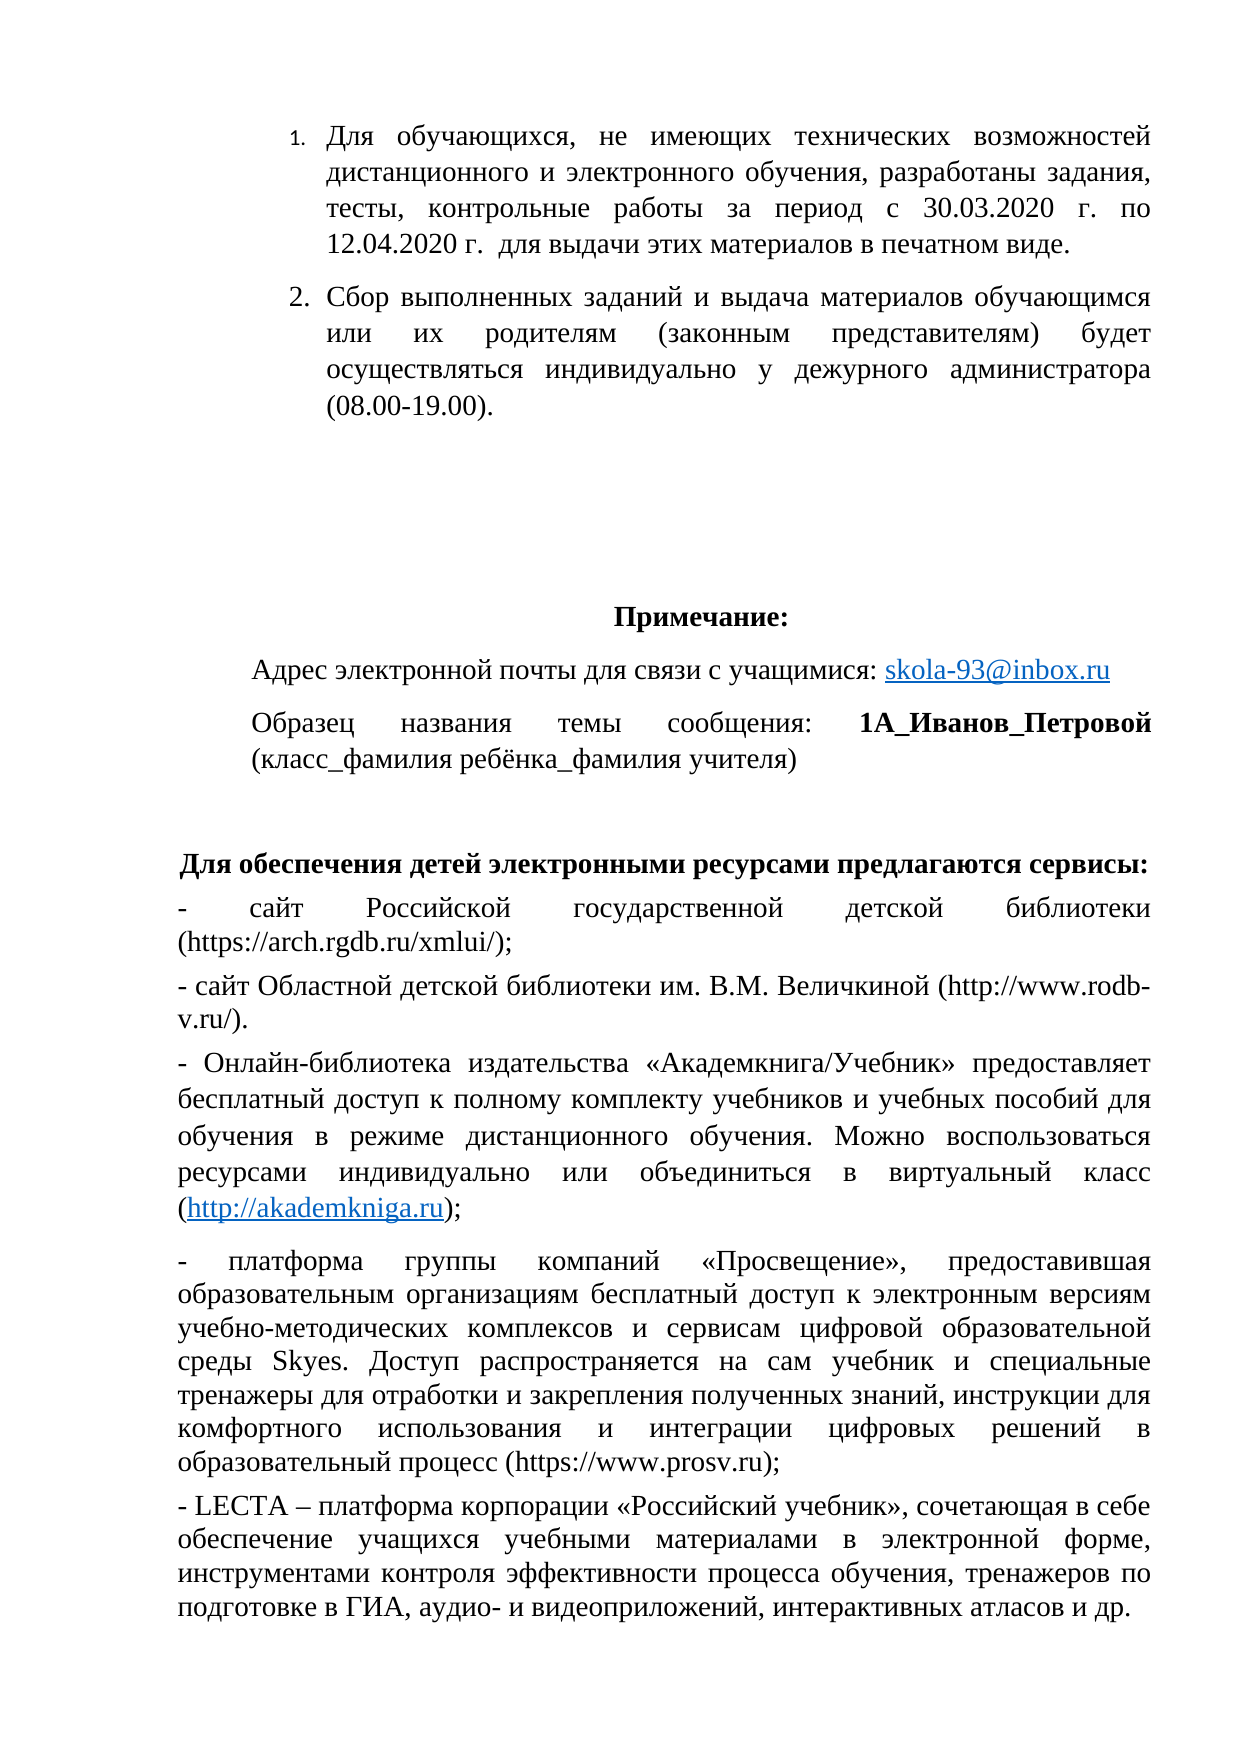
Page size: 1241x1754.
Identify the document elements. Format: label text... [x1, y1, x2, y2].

text - Онлайн-библиотека издательства «Академкнига/Учебник» предоставляет бесплатный доступ к полному комплекту учебников и учебных пособий для обучения в режиме дистанционного обучения. Можно воспользоваться ресурсами индивидуально или объединиться в виртуальный класс (http://akademkniga.ru); [177, 1045, 1152, 1223]
text Образец названия темы сообщения: 1А_Иванов_Петровой (класс_фамилия ребёнка_фамилия учителя) [251, 705, 1152, 774]
text Для обеспечения детей электронными ресурсами предлагаются сервисы: [177, 846, 1152, 880]
text - LECTA – платформа корпорации «Российский учебник», сочетающая в себе обеспечение учащихся учебными материалами в электронной форме, инструментами контроля эффективности процесса обучения, тренажеров по подготовке в ГИА, аудио- и видеоприложений, интерактивных атласов и др. [177, 1488, 1152, 1622]
text - сайт Областной детской библиотеки им. В.М. Величкиной (http://www.rodb-v.ru/). [177, 968, 1152, 1035]
text Примечание: [251, 599, 1152, 633]
text Адрес электронной почты для связи с учащимися: skola-93@inbox.ru [251, 652, 1152, 685]
text - сайт Российской государственной детской библиотеки (https://arch.rgdb.ru/xmlui/); [177, 890, 1152, 957]
list Сбор выполненных заданий и выдача материалов обучающимся или их родителям (законным представителям) будет осуществляться индивидуально у дежурного администратора (08.00-19.00). [288, 279, 1152, 421]
text - платформа группы компаний «Просвещение», предоставившая образовательным организациям бесплатный доступ к электронным версиям учебно-методических комплексов и сервисам цифровой образовательной среды Skyes. Доступ распространяется на сам учебник и специальные тренажеры для отработки и закрепления полученных знаний, инструкции для комфортного использования и интеграции цифровых решений в образовательный процесс (https://www.prosv.ru); [177, 1243, 1152, 1478]
list Для обучающихся, не имеющих технических возможностей дистанционного и электронного обучения, разработаны задания, тесты, контрольные работы за период с 30.03.2020 г. по 12.04.2020 г. для выдачи этих материалов в печатном виде. [288, 118, 1152, 260]
